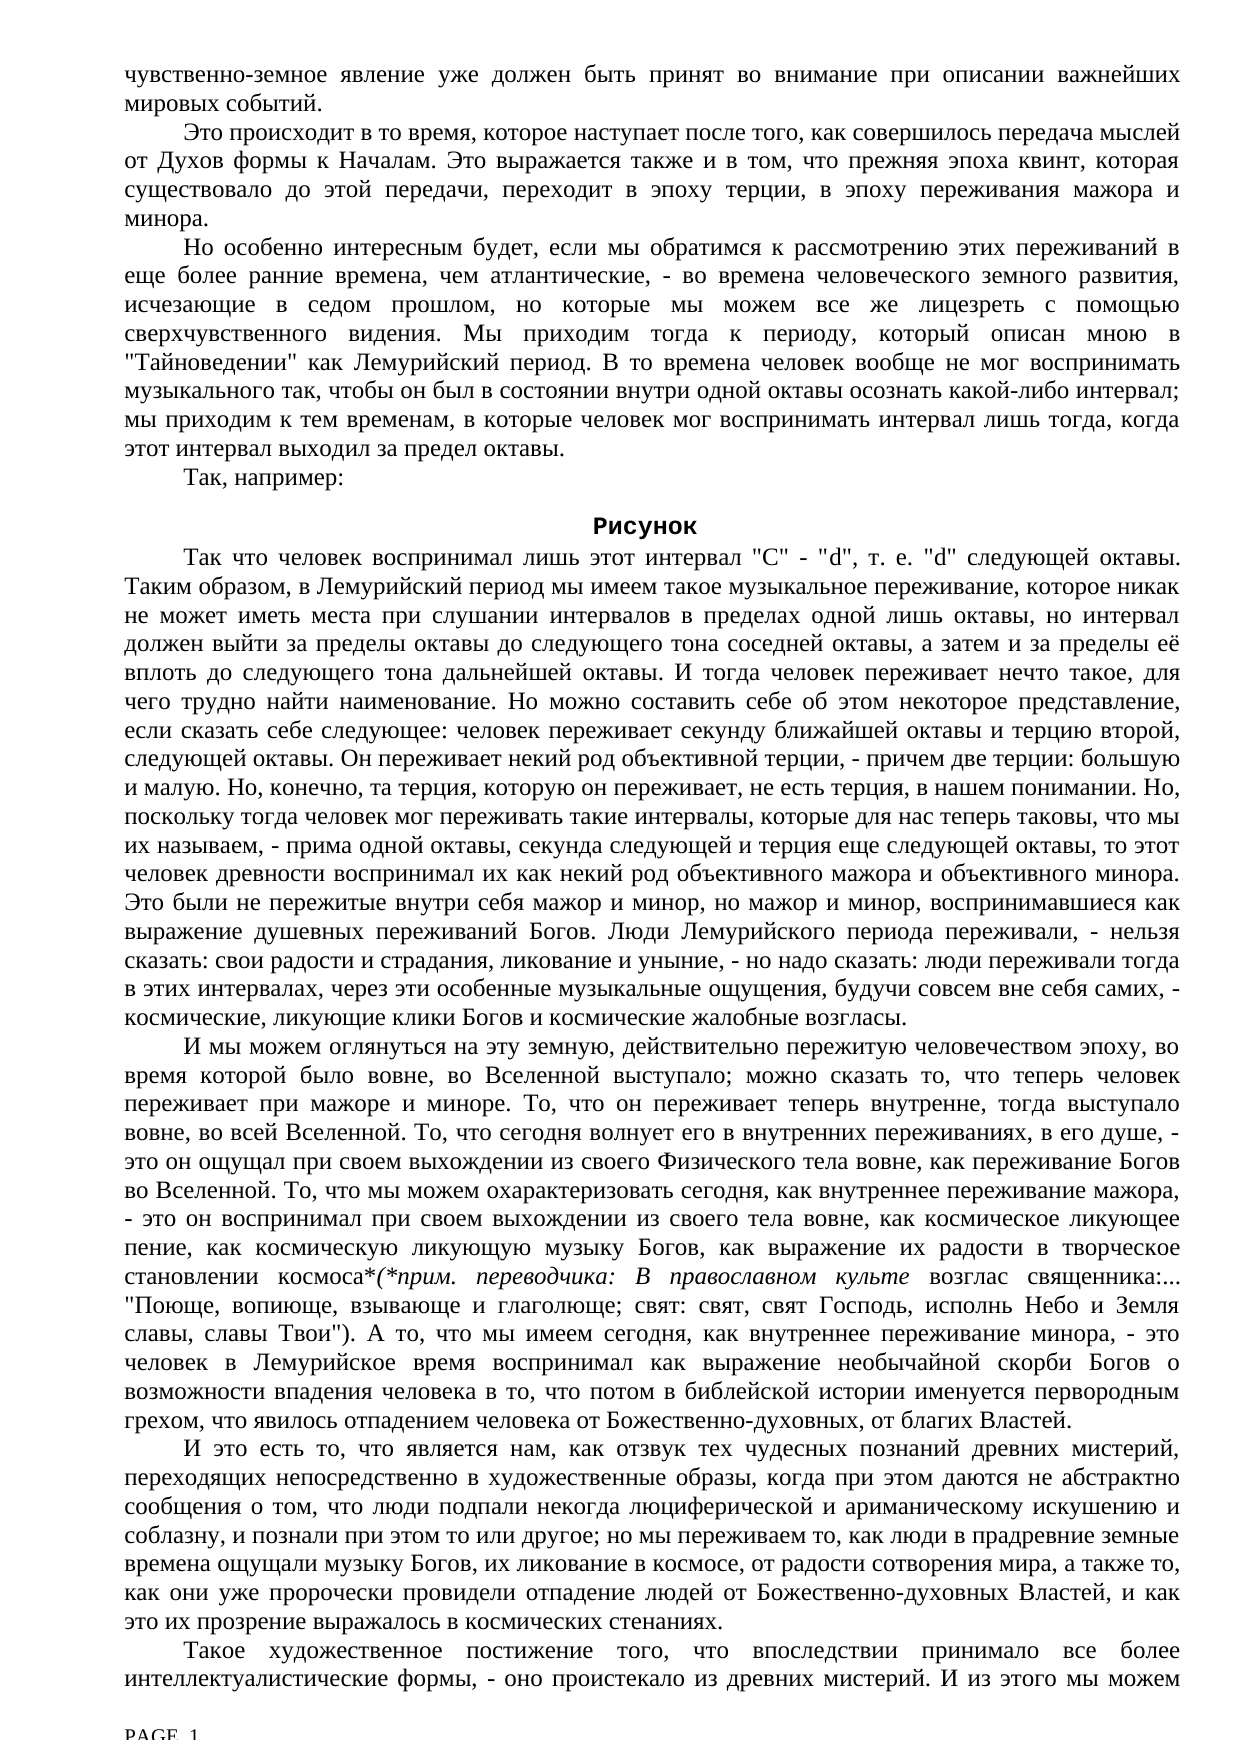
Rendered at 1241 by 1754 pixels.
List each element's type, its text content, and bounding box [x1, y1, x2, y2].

text чувственно-земное явление уже должен быть принят во внимание при описании важнейших мировых событий. [124, 59, 1181, 117]
text Но особенно интересным будет, если мы обратимся к рассмотрению этих переживаний в еще более ранние времена, чем атлантические, - во времена человеческого земного развития, исчезающие в седом прошлом, но которые мы можем все же лицезреть с помощью сверхчувственного видения. Мы приходим тогда к периоду, который описан мною в "Тайноведении" как Лемурийский период. В то времена человек вообще не мог воспринимать музыкального так, чтобы он был в состоянии внутри одной октавы осознать какой-либо интервал; мы приходим к тем временам, в которые человек мог воспринимать интервал лишь тогда, когда этот интервал выходил за предел октавы. [124, 232, 1181, 462]
text И мы можем оглянуться на эту земную, действительно пережитую человечеством эпоху, во время которой было вовне, во Вселенной выступало; можно сказать то, что теперь человек переживает при мажоре и миноре. То, что он переживает теперь внутренне, тогда выступало вовне, во всей Вселенной. То, что сегодня волнует его в внутренних переживаниях, в его душе, - это он ощущал при своем выхождении из своего Физического тела вовне, как переживание Богов во Вселенной. То, что мы можем охарактеризовать сегодня, как внутреннее переживание мажора, - это он воспринимал при своем выхождении из своего тела вовне, как космическое ликующее пение, как космическую ликующую музыку Богов, как выражение их радости в творческое становлении космоса*(*прим. переводчика: В православном культе возглас священника:... "Поюще, вопиюще, взывающе и глаголюще; свят: свят, свят Господь, исполнь Небо и Земля славы, славы Твои"). А то, что мы имеем сегодня, как внутреннее переживание минора, - это человек в Лемурийское время воспринимал как выражение необычайной скорби Богов о возможности впадения человека в то, что потом в библейской истории именуется первородным грехом, что явилось отпадением человека от Божественно-духовных, от благих Властей. [124, 1031, 1181, 1433]
text И это есть то, что является нам, как отзвук тех чудесных познаний древних мистерий, переходящих непосредственно в художественные образы, когда при этом даются не абстрактно сообщения о том, что люди подпали некогда люциферической и ариманическому искушению и соблазну, и познали при этом то или другое; но мы переживаем то, как люди в прадревние земные времена ощущали музыку Богов, их ликование в космосе, от радости сотворения мира, а также то, как oни уже пророчески провидели отпадение людей от Божественно-духовных Властей, и как это их прозрение выражалось в космических стенаниях. [124, 1433, 1181, 1635]
text Рисунок [124, 514, 1181, 542]
text Так что человек воспринимал лишь этот интервал "С" - "d", т. е. "d" следующей октавы. Таким образом, в Лемурийский период мы имеем такое музыкальное переживание, которое никак не может иметь места при слушании интервалов в пределах одной лишь октавы, но интервал должен выйти за пределы октавы до следующего тона соседней октавы, а затем и за пределы её вплоть до следующего тона дальнейшей октавы. И тогда человек переживает нечто такое, для чего трудно найти наименование. Но можно составить себе об этом некоторое представление, если сказать себе следующее: человек переживает секунду ближайшей октавы и терцию второй, следующей октавы. Он переживает некий род объективной терции, - причем две терции: большую и малую. Но, конечно, та терция, которую он переживает, не есть терция, в нашем понимании. Но, поскольку тогда человек мог переживать такие интервалы, которые для нас теперь таковы, что мы их называем, - прима одной октавы, секунда следующей и терция еще следующей октавы, то этот человек древности воспринимал их как некий род объективного мажора и объективного минора. Это были не пережитые внутри себя мажор и минор, но мажор и минор, воспринимавшиеся как выражение душевных переживаний Богов. Люди Лемурийского периода переживали, - нельзя сказать: свои радости и страдания, ликование и уныние, - но надо сказать: люди переживали тогда в этих интервалах, через эти особенные музыкальные ощущения, будучи совсем вне себя самих, - космические, ликующие клики Богов и космические жалобные возгласы. [124, 542, 1181, 1031]
text Такое художественное постижение того, что впоследствии принимало все более интеллектуалистические фоpмы, - оно проистекало из древних мистерий. И из этого мы можем [124, 1635, 1181, 1692]
text Это происходит в то время, которое наступает после того, как совершилось передача мыслей от Духов формы к Началам. Это выражается также и в том, что прежняя эпоха квинт, которая существовало до этой передачи, переходит в эпоху терции, в эпоху переживания мажора и минора. [124, 117, 1181, 232]
text Так, например: [124, 462, 1181, 490]
